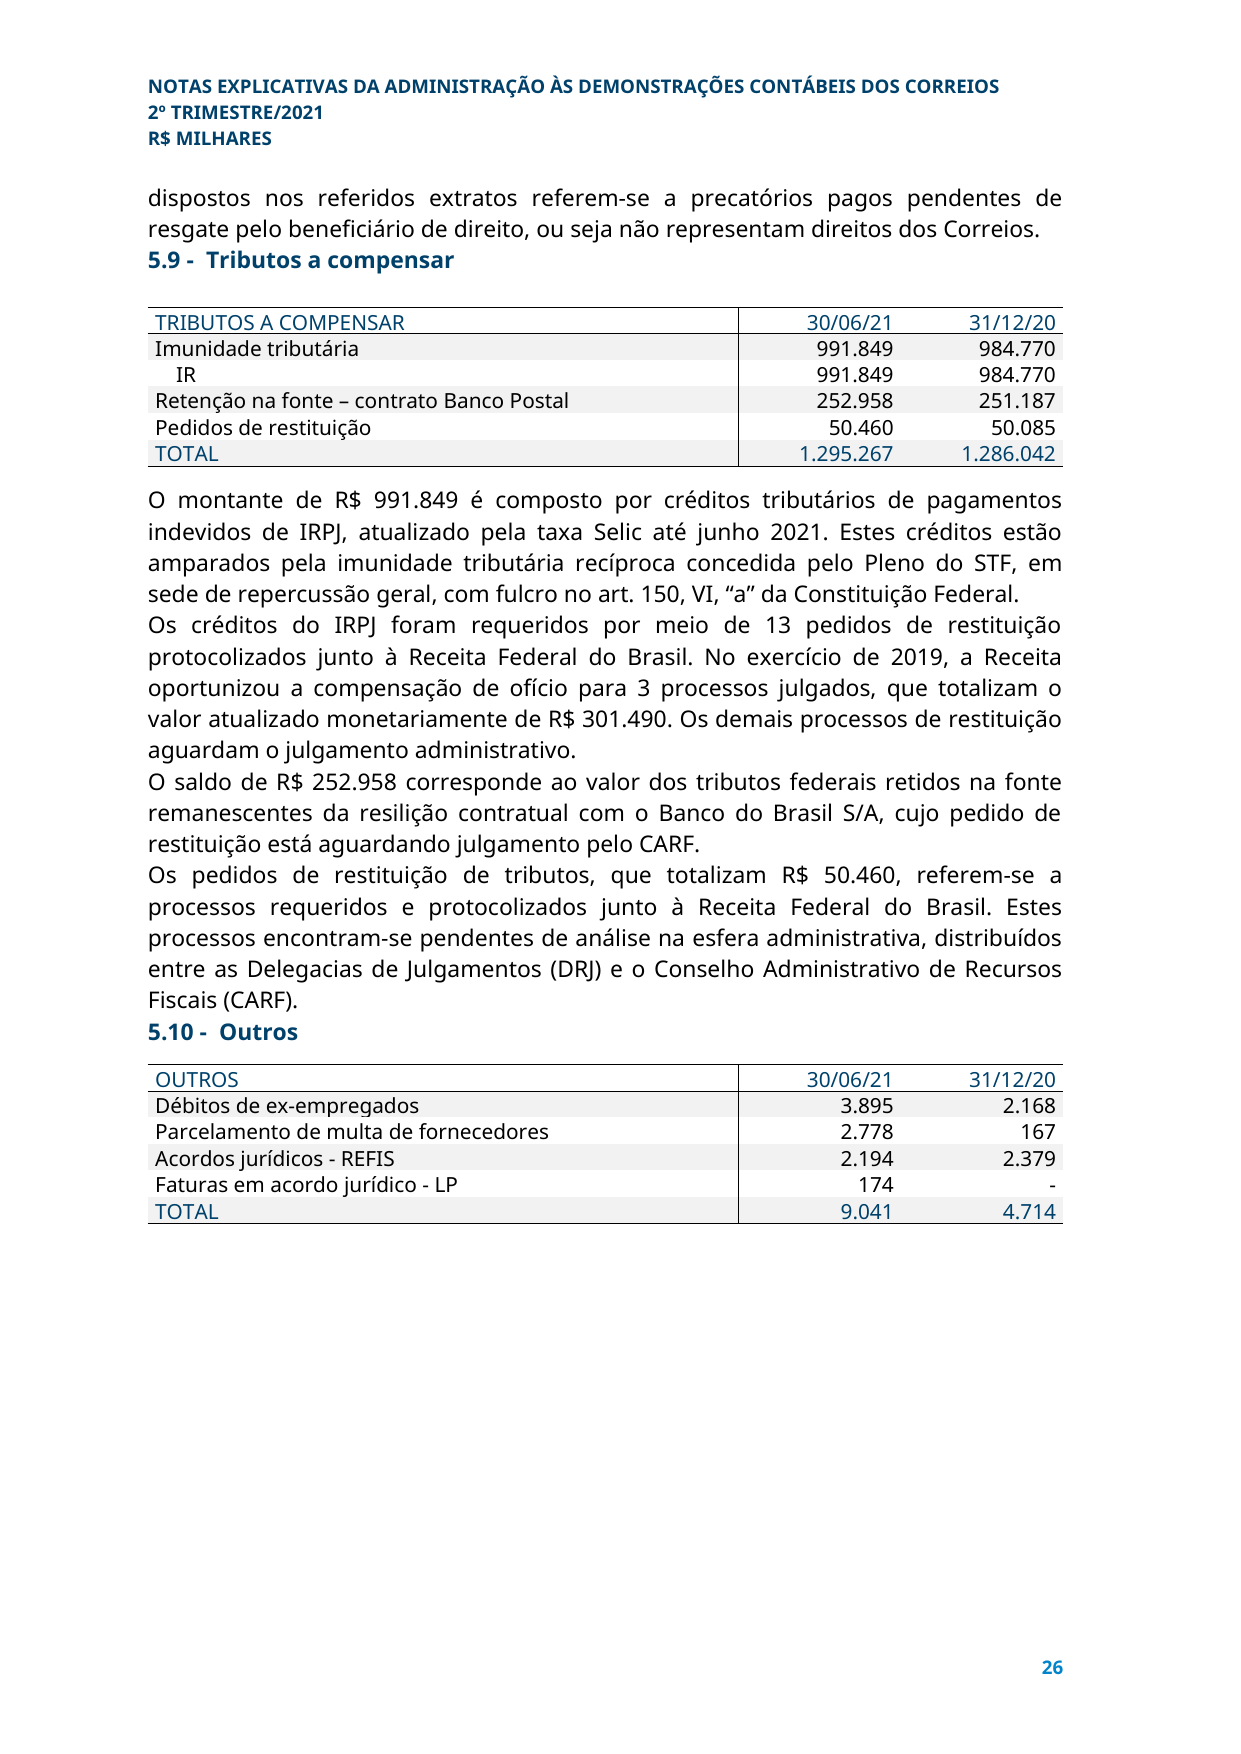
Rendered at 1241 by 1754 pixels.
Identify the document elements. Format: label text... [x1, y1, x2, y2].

table_cell 2.379 [901, 1144, 1063, 1170]
table_cell [650, 1117, 738, 1144]
table_cell 9.041 [739, 1197, 901, 1223]
table_cell 2.168 [901, 1092, 1063, 1117]
table_cell [650, 360, 738, 386]
table_cell TOTAL [148, 440, 650, 466]
table_header 30/06/21 [739, 308, 901, 333]
table_cell 251.187 [901, 386, 1063, 413]
table_cell Imunidade tributária [148, 334, 650, 360]
table_cell 1.295.267 [739, 440, 901, 466]
table_cell 252.958 [739, 386, 901, 413]
table_cell Débitos de ex-empregados [148, 1092, 650, 1117]
table_cell Parcelamento de multa de fornecedores [148, 1117, 650, 1144]
table_cell TOTAL [148, 1197, 650, 1223]
table_cell [650, 440, 738, 466]
table_header 31/12/20 [901, 1065, 1063, 1091]
table_cell [650, 386, 738, 413]
table_cell 2.194 [739, 1144, 901, 1170]
table_cell IR [148, 360, 650, 386]
table_cell 991.849 [739, 360, 901, 386]
table_cell [650, 413, 738, 439]
text O saldo de R$ 252.958 corresponde ao valor dos tributos federais retidos na fonte remanescentes da resilição contratual com o Banco do Brasil S/A, cujo pedido de restituição está aguardando julgamento pelo CARF. [148, 766, 1063, 859]
table_cell [650, 1197, 738, 1223]
table_cell 984.770 [901, 360, 1063, 386]
table_cell 991.849 [739, 334, 901, 360]
table_cell 167 [901, 1117, 1063, 1144]
table_header [650, 308, 738, 333]
table_header TRIBUTOS A COMPENSAR [148, 308, 650, 333]
text O montante de R$ 991.849 é composto por créditos tributários de pagamentos indevidos de IRPJ, atualizado pela taxa Selic até junho 2021. Estes créditos estão amparados pela imunidade tributária recíproca concedida pelo Pleno do STF, em sede de repercussão geral, com fulcro no art. 150, VI, “a” da Constituição Federal. [148, 484, 1063, 609]
table_cell [650, 1170, 738, 1197]
table_cell - [901, 1170, 1063, 1197]
table_cell [650, 1092, 738, 1117]
table_cell Acordos jurídicos - REFIS [148, 1144, 650, 1170]
table_cell [650, 1144, 738, 1170]
table_cell Pedidos de restituição [148, 413, 650, 439]
text dispostos nos referidos extratos referem-se a precatórios pagos pendentes de resgate pelo beneficiário de direito, ou seja não representam direitos dos Correios. [148, 182, 1063, 244]
table_cell 3.895 [739, 1092, 901, 1117]
text Os pedidos de restituição de tributos, que totalizam R$ 50.460, referem-se a processos requeridos e protocolizados junto à Receita Federal do Brasil. Estes processos encontram-se pendentes de análise na esfera administrativa, distribuídos entre as Delegacias de Julgamentos (DRJ) e o Conselho Administrativo de Recursos Fiscais (CARF). [148, 859, 1063, 1016]
table_cell 174 [739, 1170, 901, 1197]
table_cell 50.085 [901, 413, 1063, 439]
table_cell 4.714 [901, 1197, 1063, 1223]
table_cell [650, 334, 738, 360]
table_cell 50.460 [739, 413, 901, 439]
table_header 31/12/20 [901, 308, 1063, 333]
subtitle Tributos a compensar [148, 244, 454, 276]
table_header [650, 1065, 738, 1091]
table_cell Retenção na fonte – contrato Banco Postal [148, 386, 650, 413]
table_header OUTROS [148, 1065, 650, 1091]
table_cell Faturas em acordo jurídico - LP [148, 1170, 650, 1197]
table_cell 2.778 [739, 1117, 901, 1144]
table_cell 1.286.042 [901, 440, 1063, 466]
table_header 30/06/21 [739, 1065, 901, 1091]
text Os créditos do IRPJ foram requeridos por meio de 13 pedidos de restituição protocolizados junto à Receita Federal do Brasil. No exercício de 2019, a Receita oportunizou a compensação de ofício para 3 processos julgados, que totalizam o valor atualizado monetariamente de R$ 301.490. Os demais processos de restituição aguardam o julgamento administrativo. [148, 609, 1063, 766]
table_cell 984.770 [901, 334, 1063, 360]
subtitle Outros [148, 1016, 298, 1047]
